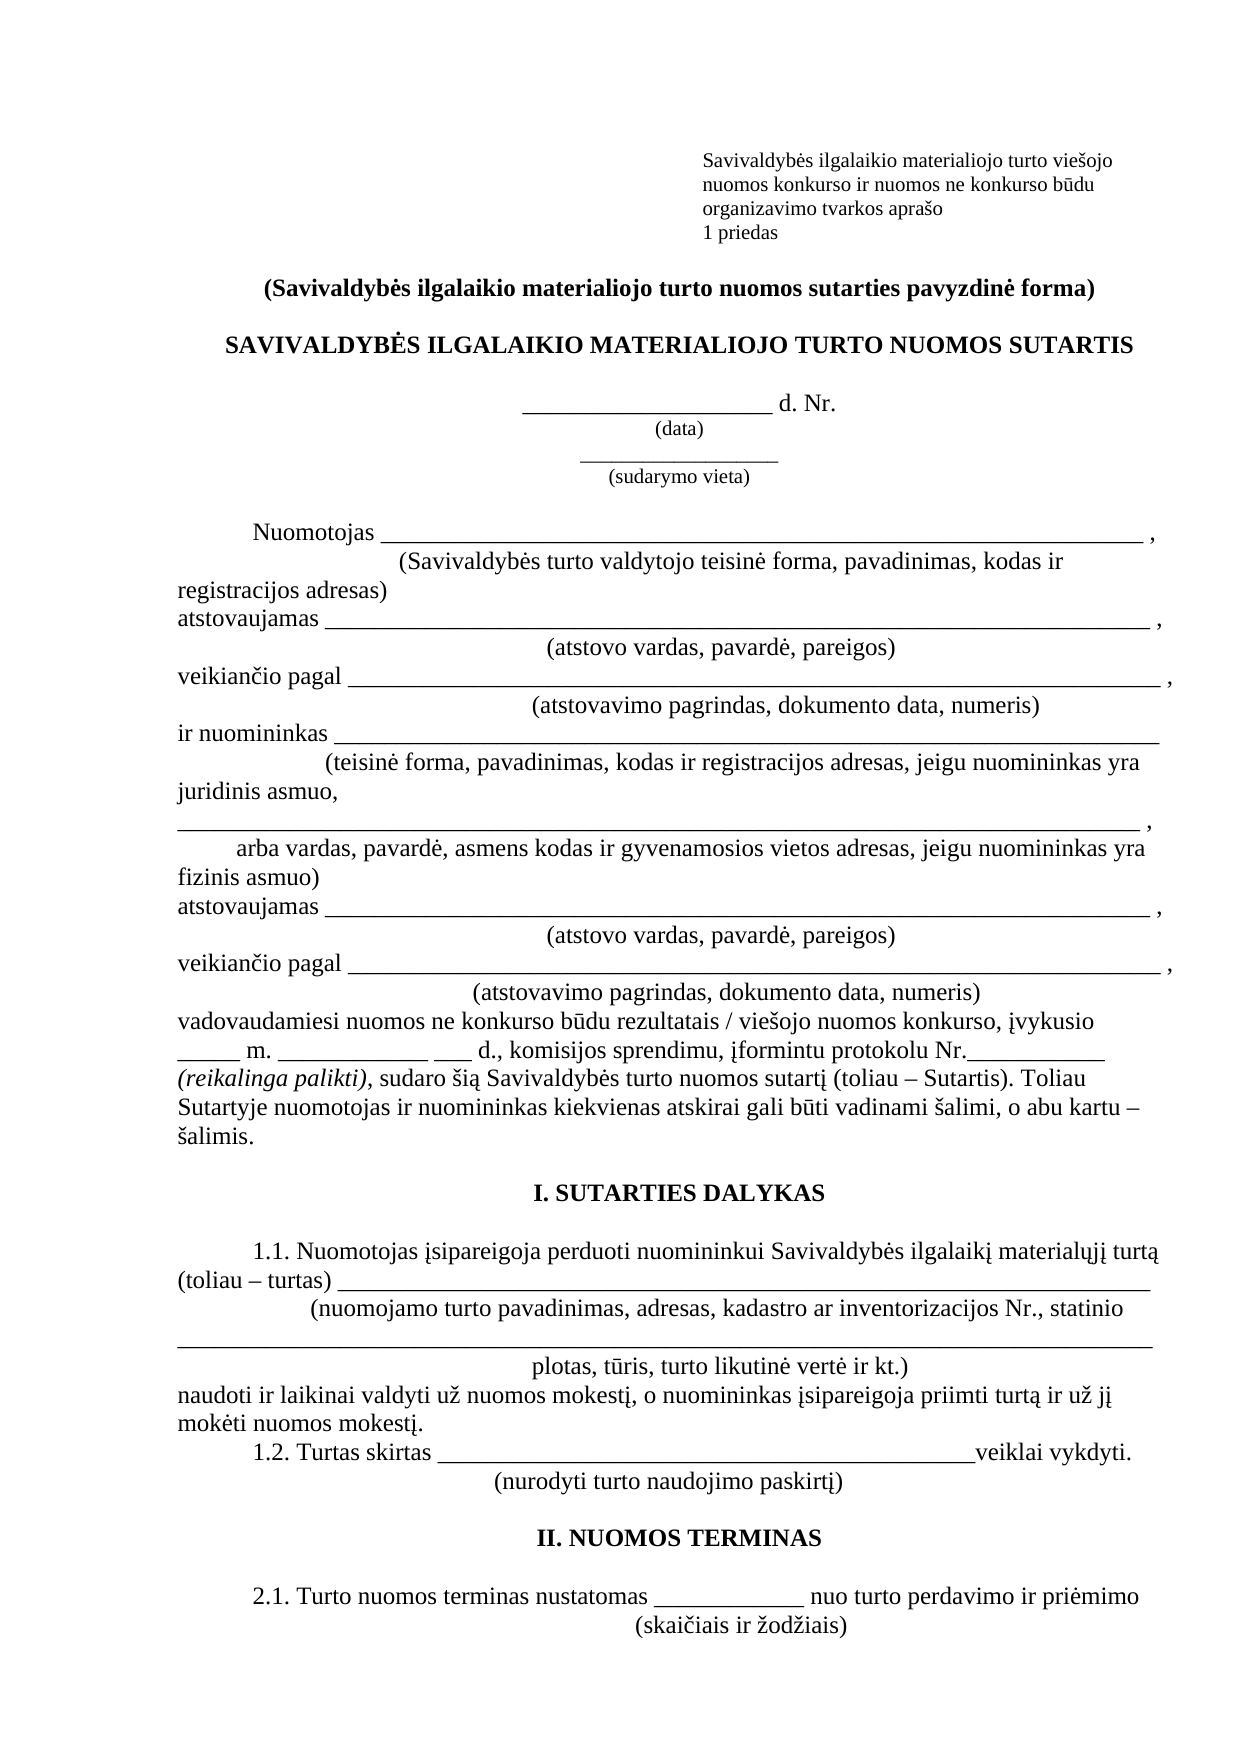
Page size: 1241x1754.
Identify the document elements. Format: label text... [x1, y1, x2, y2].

text (atstovo vardas, pavardė, pareigos) [177, 632, 1181, 661]
text (skaičiais ir žodžiais) [177, 1610, 1181, 1638]
text Savivaldybės ilgalaikio materialiojo turto viešojo [702, 148, 1181, 172]
text (teisinė forma, pavadinimas, kodas ir registracijos adresas, jeigu nuomininkas yra juridinis asmuo, [177, 747, 1181, 805]
text atstovaujamas __________________________________________________________________ , [177, 603, 1181, 632]
text ir nuomininkas __________________________________________________________________ [177, 718, 1181, 747]
text nuomos konkurso ir nuomos ne konkurso būdu [702, 172, 1181, 196]
text _____________________________________________________________________________ , [177, 805, 1181, 833]
text (sudarymo vieta) [177, 464, 1181, 488]
text (nuomojamo turto pavadinimas, adresas, kadastro ar inventorizacijos Nr., statinio [177, 1293, 1181, 1322]
text 1.1. Nuomotojas įsipareigoja perduoti nuomininkui Savivaldybės ilgalaikį materialųjį turtą (toliau – turtas) _________________________________________________________________ [177, 1236, 1181, 1293]
text mokėti nuomos mokestį. [177, 1408, 1181, 1437]
text atstovaujamas __________________________________________________________________ , [177, 891, 1181, 920]
text ____________________ d. Nr. [177, 388, 1181, 416]
text naudoti ir laikinai valdyti už nuomos mokestį, o nuomininkas įsipareigoja priimti turtą ir už jį [177, 1380, 1181, 1408]
text (Savivaldybės turto valdytojo teisinė forma, pavadinimas, kodas ir registracijos adresas) [177, 546, 1181, 603]
text 1 priedas [702, 220, 1181, 244]
text arba vardas, pavardė, asmens kodas ir gyvenamosios vietos adresas, jeigu nuomininkas yra fizinis asmuo) [177, 833, 1181, 891]
text ______________________________________________________________________________ [177, 1322, 1181, 1351]
text _____ m. ____________ ___ d., komisijos sprendimu, įformintu protokolu Nr.___________ (reikalinga palikti), sudaro šią Savivaldybės turto nuomos sutartį (toliau – Sutartis). Toliau Sutartyje nuomotojas ir nuomininkas kiekvienas atskirai gali būti vadinami šalimi, o abu kartu – šalimis. [177, 1035, 1181, 1150]
text 2.1. Turto nuomos terminas nustatomas ____________ nuo turto perdavimo ir priėmimo [177, 1581, 1181, 1610]
text II. NUOMOS TERMINAS [177, 1523, 1181, 1552]
text Nuomotojas _____________________________________________________________ , [177, 517, 1181, 546]
text (atstovavimo pagrindas, dokumento data, numeris) [177, 690, 1181, 718]
text (atstovo vardas, pavardė, pareigos) [177, 920, 1181, 948]
text veikiančio pagal _________________________________________________________________ , [177, 948, 1181, 977]
text plotas, tūris, turto likutinė vertė ir kt.) [177, 1351, 1181, 1380]
text (atstovavimo pagrindas, dokumento data, numeris) [177, 977, 1181, 1006]
text organizavimo tvarkos aprašo [702, 196, 1181, 220]
text ___________________ [177, 440, 1181, 464]
text (nurodyti turto naudojimo paskirtį) [177, 1466, 1181, 1495]
text veikiančio pagal _________________________________________________________________ , [177, 661, 1181, 690]
text 1.2. Turtas skirtas ___________________________________________veiklai vykdyti. [177, 1437, 1181, 1466]
text (Savivaldybės ilgalaikio materialiojo turto nuomos sutarties pavyzdinė forma) [177, 273, 1181, 301]
text I. SUTARTIES DALYKAS [177, 1178, 1181, 1207]
text (data) [177, 416, 1181, 440]
text vadovaudamiesi nuomos ne konkurso būdu rezultatais / viešojo nuomos konkurso, įvykusio [177, 1006, 1181, 1035]
text SAVIVALDYBĖS ILGALAIKIO MATERIALIOJO TURTO NUOMOS SUTARTIS [177, 330, 1181, 359]
